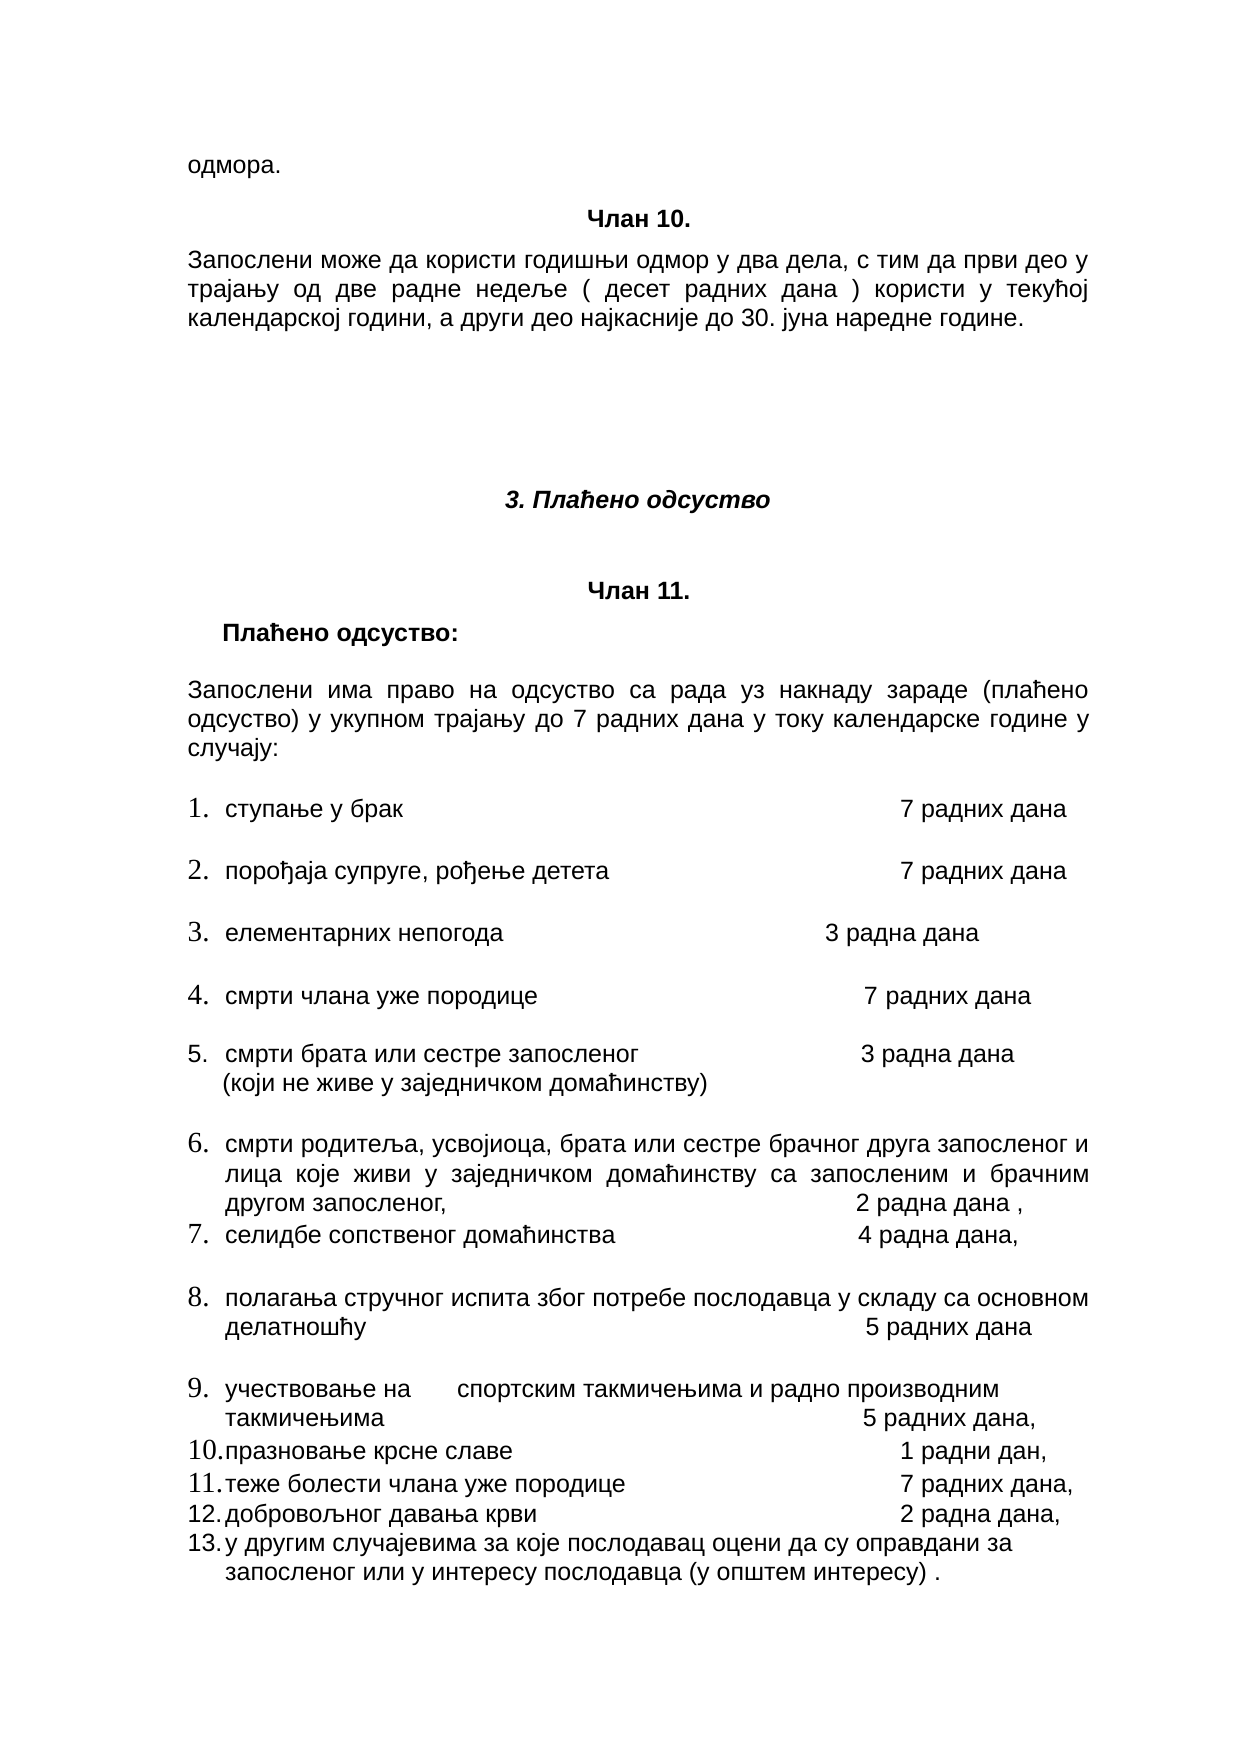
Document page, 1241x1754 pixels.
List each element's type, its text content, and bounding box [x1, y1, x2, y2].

list смрти брата или сестре запосленог 3 радна дана [187, 1039, 1090, 1068]
list полагања стручног испита због потребе послодавца у складу са основном делатношћу 5 радних дана [187, 1279, 1090, 1341]
text Члан 11. [187, 576, 1090, 605]
list учествовање на спортским такмичењима и радно производним такмичењима 5 радних дана, [187, 1370, 1090, 1432]
list порођаја супруге, рођење детета 7 радних дана [187, 852, 1090, 886]
list празновање крсне славе 1 радни дан, [187, 1432, 1090, 1466]
list смрти члана уже породице 7 радних дана [187, 977, 1090, 1010]
list ступање у брак 7 радних дана [187, 790, 1090, 823]
text Плаћено одсуство: [187, 617, 1090, 646]
text 3. Плаћено одсуство [187, 485, 1090, 514]
list добровољног давања крви 2 радна дана, [187, 1499, 1090, 1528]
list елементарних непогода 3 радна дана [187, 914, 1090, 948]
text одмора. [187, 150, 1090, 179]
list селидбе сопственог домаћинства 4 радна дана, [187, 1216, 1090, 1250]
text Члан 10. [187, 204, 1090, 232]
text Запослени може да користи годишњи одмор у два дела, с тим да први део у трајању од две радне недеље ( десет радних дана ) користи у текућој календарској години, а други део најкасније до 30. јуна наредне године. [187, 245, 1090, 331]
text (који не живе у заједничком домаћинству) [187, 1068, 1090, 1097]
text Запослени има право на одсуство са рада уз накнаду зараде (плаћено одсуство) у укупном трајању до 7 радних дана у току календарске године у случају: [187, 675, 1090, 761]
list теже болести члана уже породице 7 радних дана, [187, 1466, 1090, 1499]
list у другим случајевима за које послодавац оцени да су оправдани за запосленог или у интересу послодавца (у општем интересу) . [187, 1528, 1090, 1585]
list смрти родитеља, усвојиоца, брата или сестре брачног друга запосленог и лица које живи у заједничком домаћинству са запосленим и брачним другом запосленог, 2 радна дана , [187, 1125, 1090, 1216]
